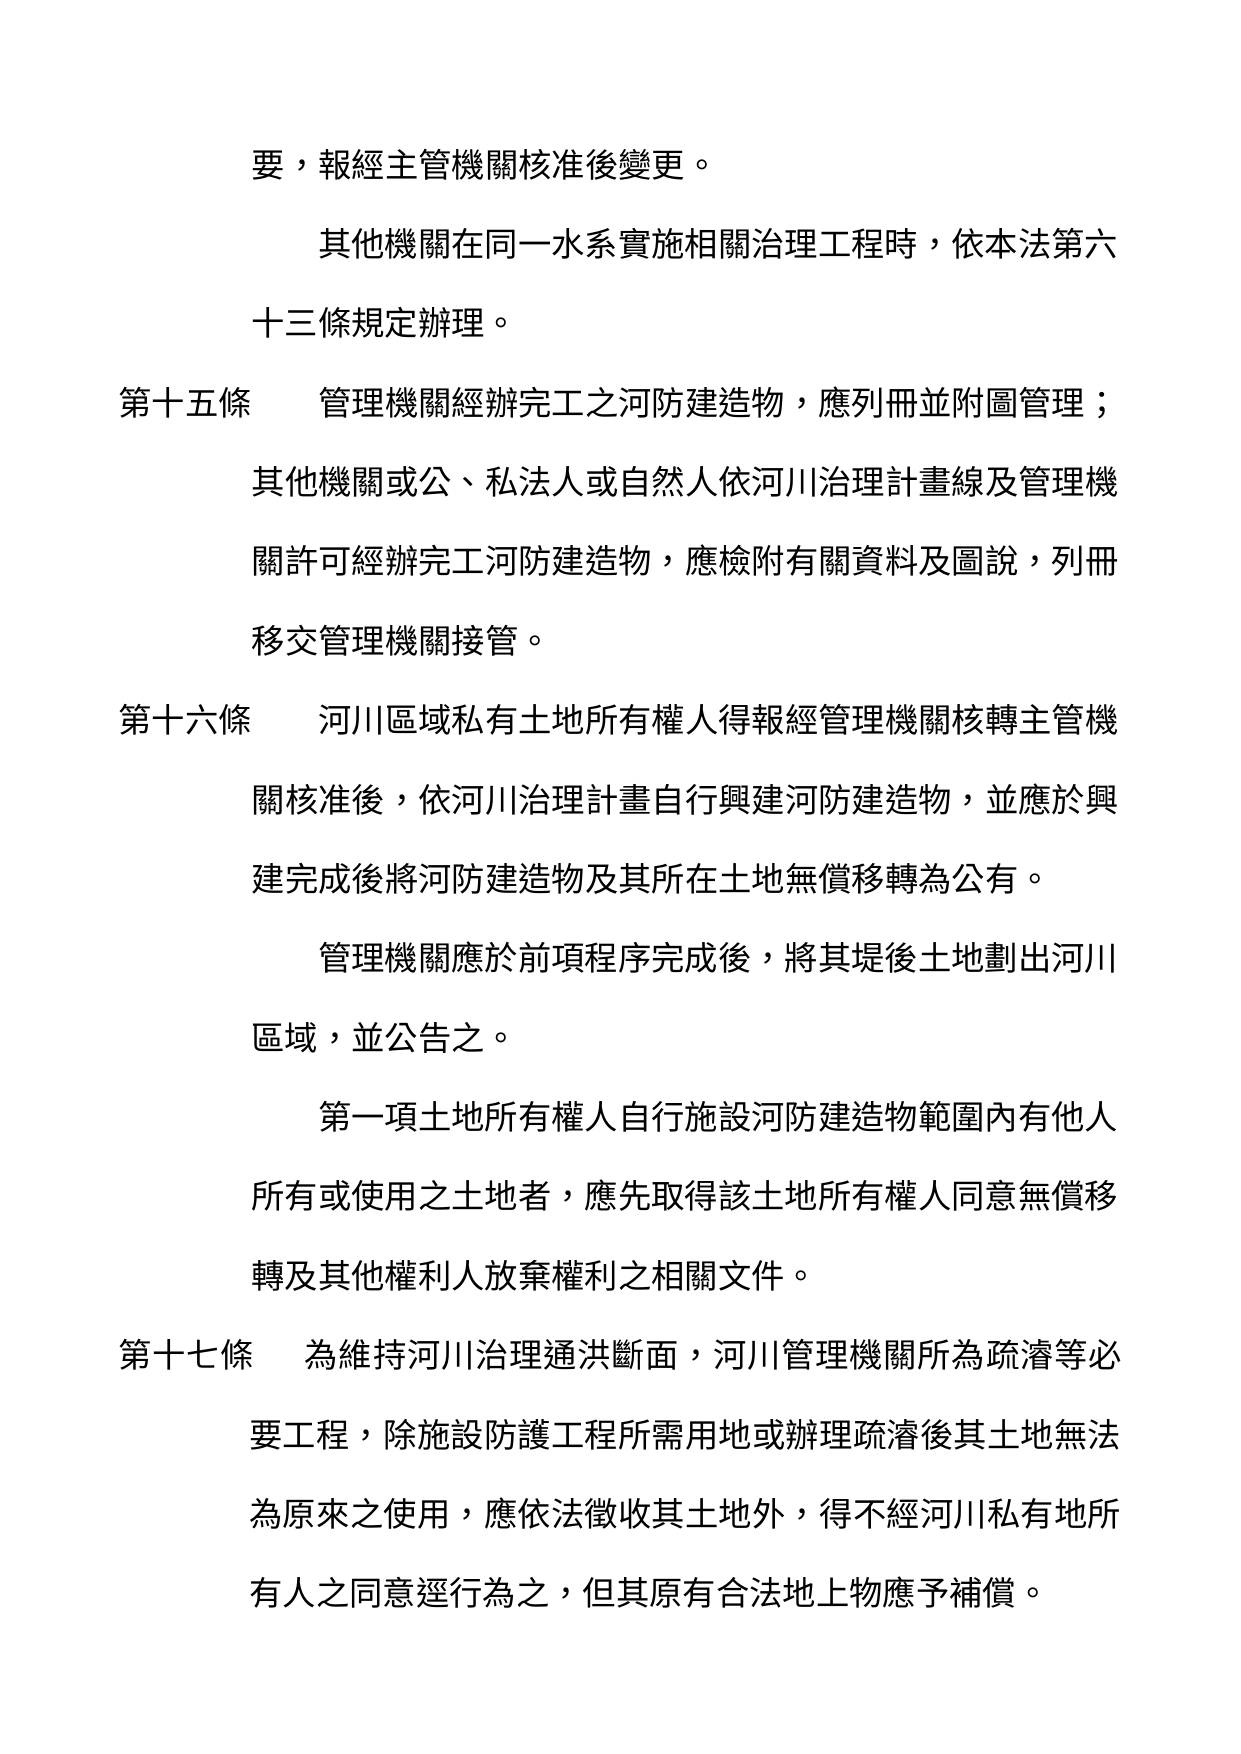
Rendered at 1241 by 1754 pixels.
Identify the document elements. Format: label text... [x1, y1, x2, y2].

text 管理機關應於前項程序完成後，將其堤後土地劃出河川區域，並公告之。 [251, 917, 1122, 1075]
text 第十七條 為維持河川治理通洪斷面，河川管理機關所為疏濬等必要工程，除施設防護工程所需用地或辦理疏濬後其土地無法為原來之使用，應依法徵收其土地外，得不經河川私有地所有人之同意逕行為之，但其原有合法地上物應予補償。 [118, 1313, 1122, 1631]
text 第一項土地所有權人自行施設河防建造物範圍內有他人所有或使用之土地者，應先取得該土地所有權人同意無償移轉及其他權利人放棄權利之相關文件。 [251, 1075, 1122, 1313]
text 第十六條 河川區域私有土地所有權人得報經管理機關核轉主管機關核准後，依河川治理計畫自行興建河防建造物，並應於興建完成後將河防建造物及其所在土地無償移轉為公有。 [118, 678, 1122, 917]
text 其他機關在同一水系實施相關治理工程時，依本法第六十三條規定辦理。 [251, 202, 1122, 361]
text 第十五條 管理機關經辦完工之河防建造物，應列冊並附圖管理；其他機關或公、私法人或自然人依河川治理計畫線及管理機關許可經辦完工河防建造物，應檢附有關資料及圖說，列冊移交管理機關接管。 [118, 361, 1122, 678]
text 要，報經主管機關核准後變更。 [118, 123, 1122, 202]
